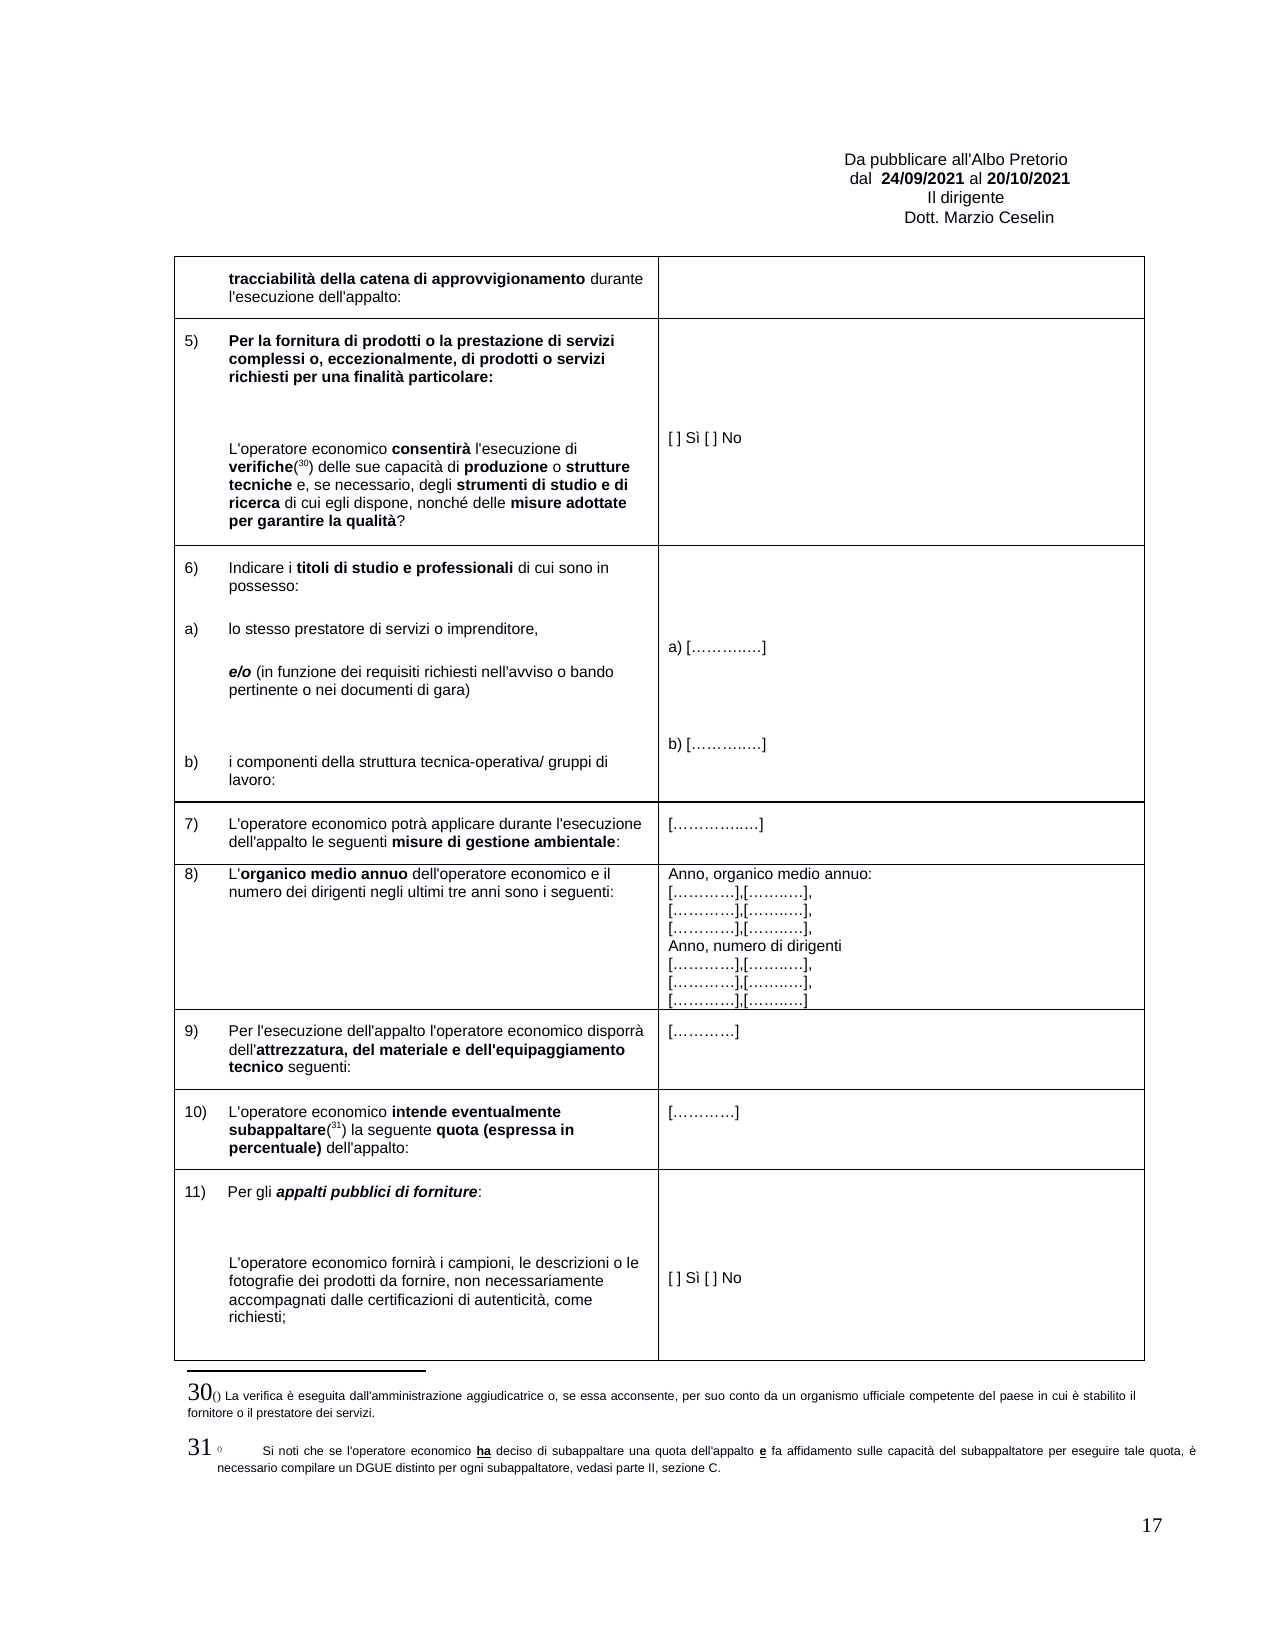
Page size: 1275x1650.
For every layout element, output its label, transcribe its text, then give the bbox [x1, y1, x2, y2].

table_cell [ ] Sì [ ] No [659, 319, 1144, 545]
table_cell 9) Per l'esecuzione dell'appalto l'operatore economico disporrà dell'attrezzatura, del materiale e dell'equipaggiamento tecnico seguenti: [175, 1010, 658, 1089]
table_cell 7) L'operatore economico potrà applicare durante l'esecuzione dell'appalto le seguenti misure di gestione ambientale: [175, 803, 658, 863]
table_cell 6) Indicare i titoli di studio e professionali di cui sono in possesso: a) lo stesso prestatore di servizi o imprenditore, e/o (in funzione dei requisiti richiesti nell'avviso o bando pertinente o nei documenti di gara) b) i componenti della struttura tecnica-operativa/ gruppi di lavoro: [175, 546, 658, 801]
table_cell 11) Per gli appalti pubblici di forniture: L'operatore economico fornirà i campioni, le descrizioni o le fotografie dei prodotti da fornire, non necessariamente accompagnati dalle certificazioni di autenticità, come richiesti; [175, 1170, 658, 1360]
table_cell tracciabilità della catena di approvvigionamento durante l'esecuzione dell'appalto: [175, 257, 658, 318]
table_cell 5) Per la fornitura di prodotti o la prestazione di servizi complessi o, eccezionalmente, di prodotti o servizi richiesti per una finalità particolare: L'operatore economico consentirà l'esecuzione di verifiche() delle sue capacità di produzione o strutture tecniche e, se necessario, degli strumenti di studio e di ricerca di cui egli dispone, nonché delle misure adottate per garantire la qualità? [175, 319, 658, 545]
table_cell [659, 257, 1144, 318]
table_cell Anno, organico medio annuo: […………],[……..…], […………],[……..…], […………],[……..…], Anno, numero di dirigenti […………],[……..…], […………],[……..…], […………],[……..…] [659, 865, 1144, 1009]
table_cell a) [………..…] b) [………..…] [659, 546, 1144, 801]
table_cell […………] [659, 1010, 1144, 1089]
table_cell [ ] Sì [ ] No [659, 1170, 1144, 1360]
table_cell […………..…] [659, 803, 1144, 863]
table_cell 10) L'operatore economico intende eventualmente subappaltare() la seguente quota (espressa in percentuale) dell'appalto: [175, 1090, 658, 1169]
table_cell […………] [659, 1090, 1144, 1169]
table_cell 8) L'organico medio annuo dell'operatore economico e il numero dei dirigenti negli ultimi tre anni sono i seguenti: [175, 865, 658, 1009]
